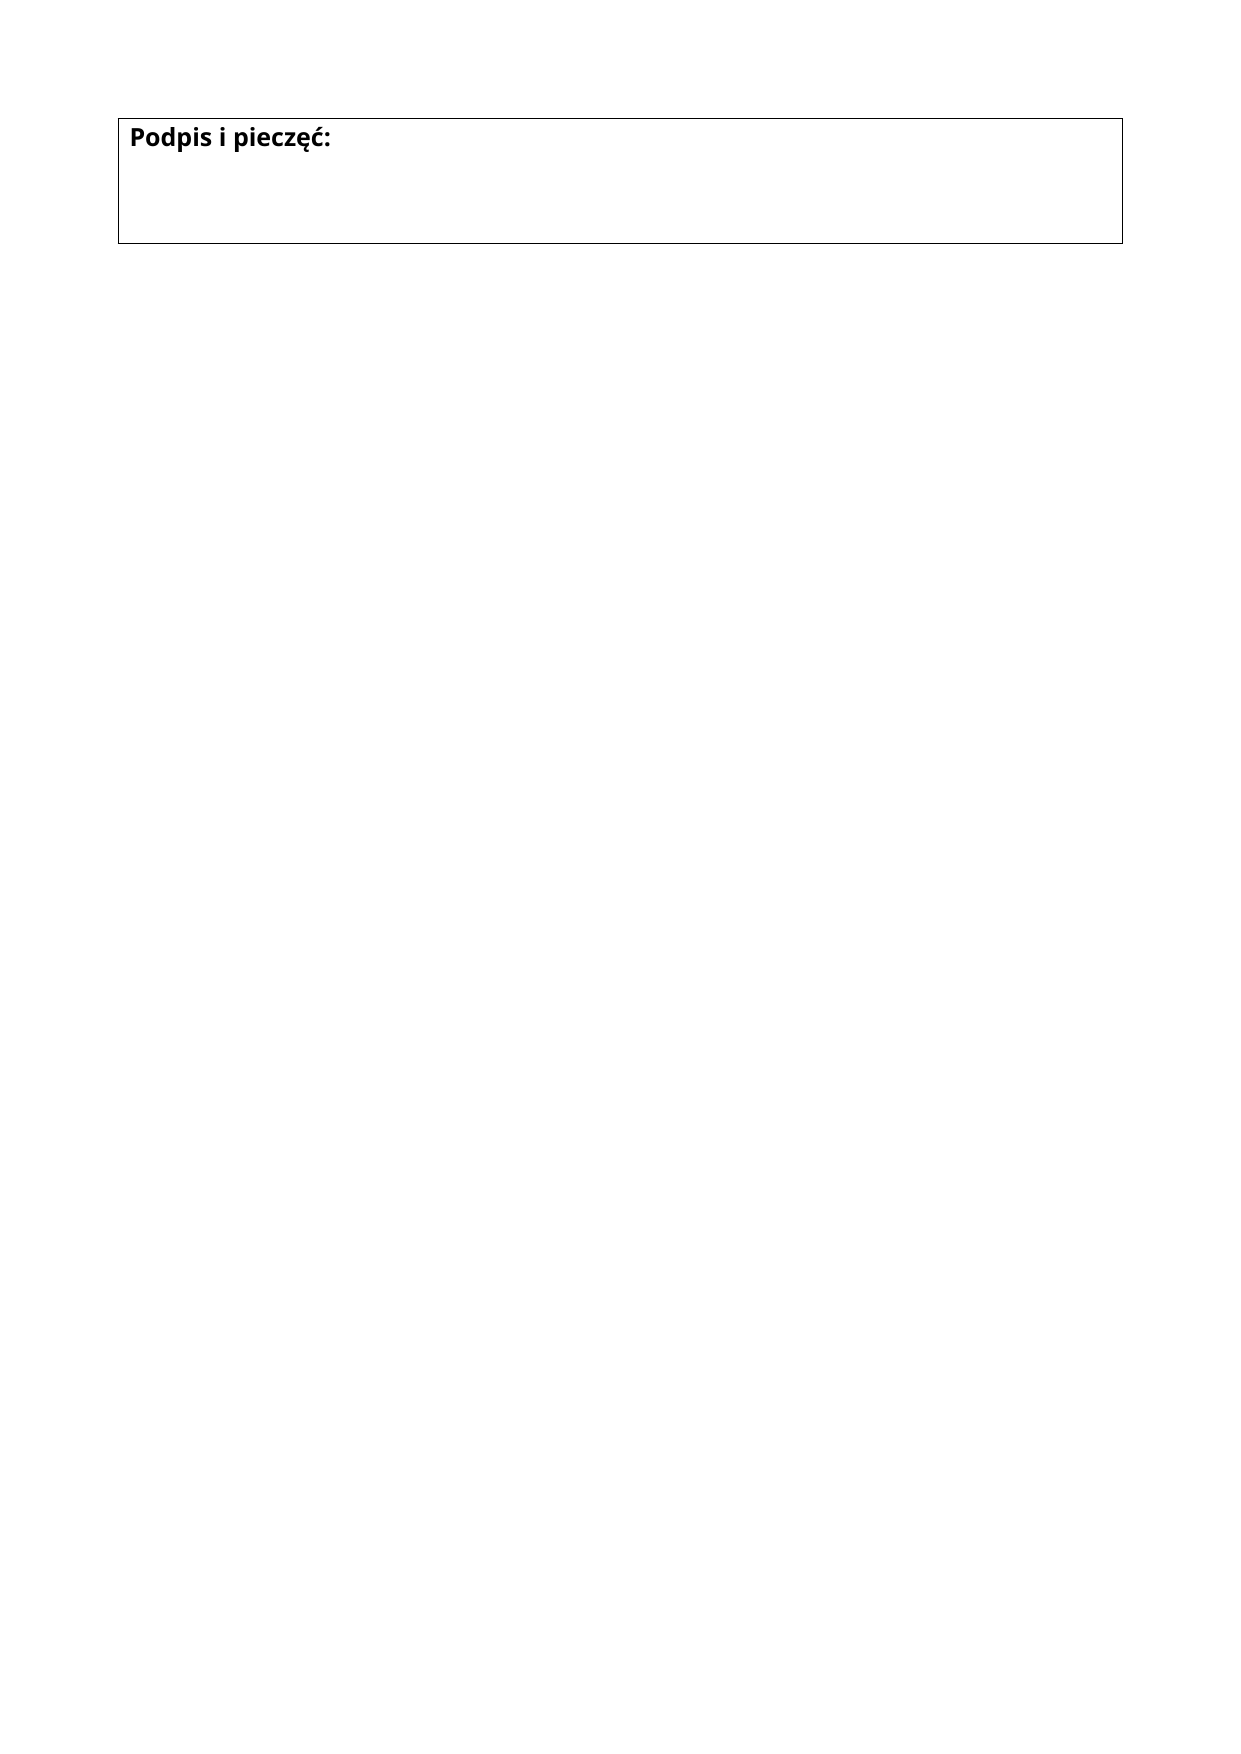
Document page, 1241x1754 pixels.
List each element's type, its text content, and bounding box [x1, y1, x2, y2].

table_cell Podpis i pieczęć: [119, 119, 1122, 243]
